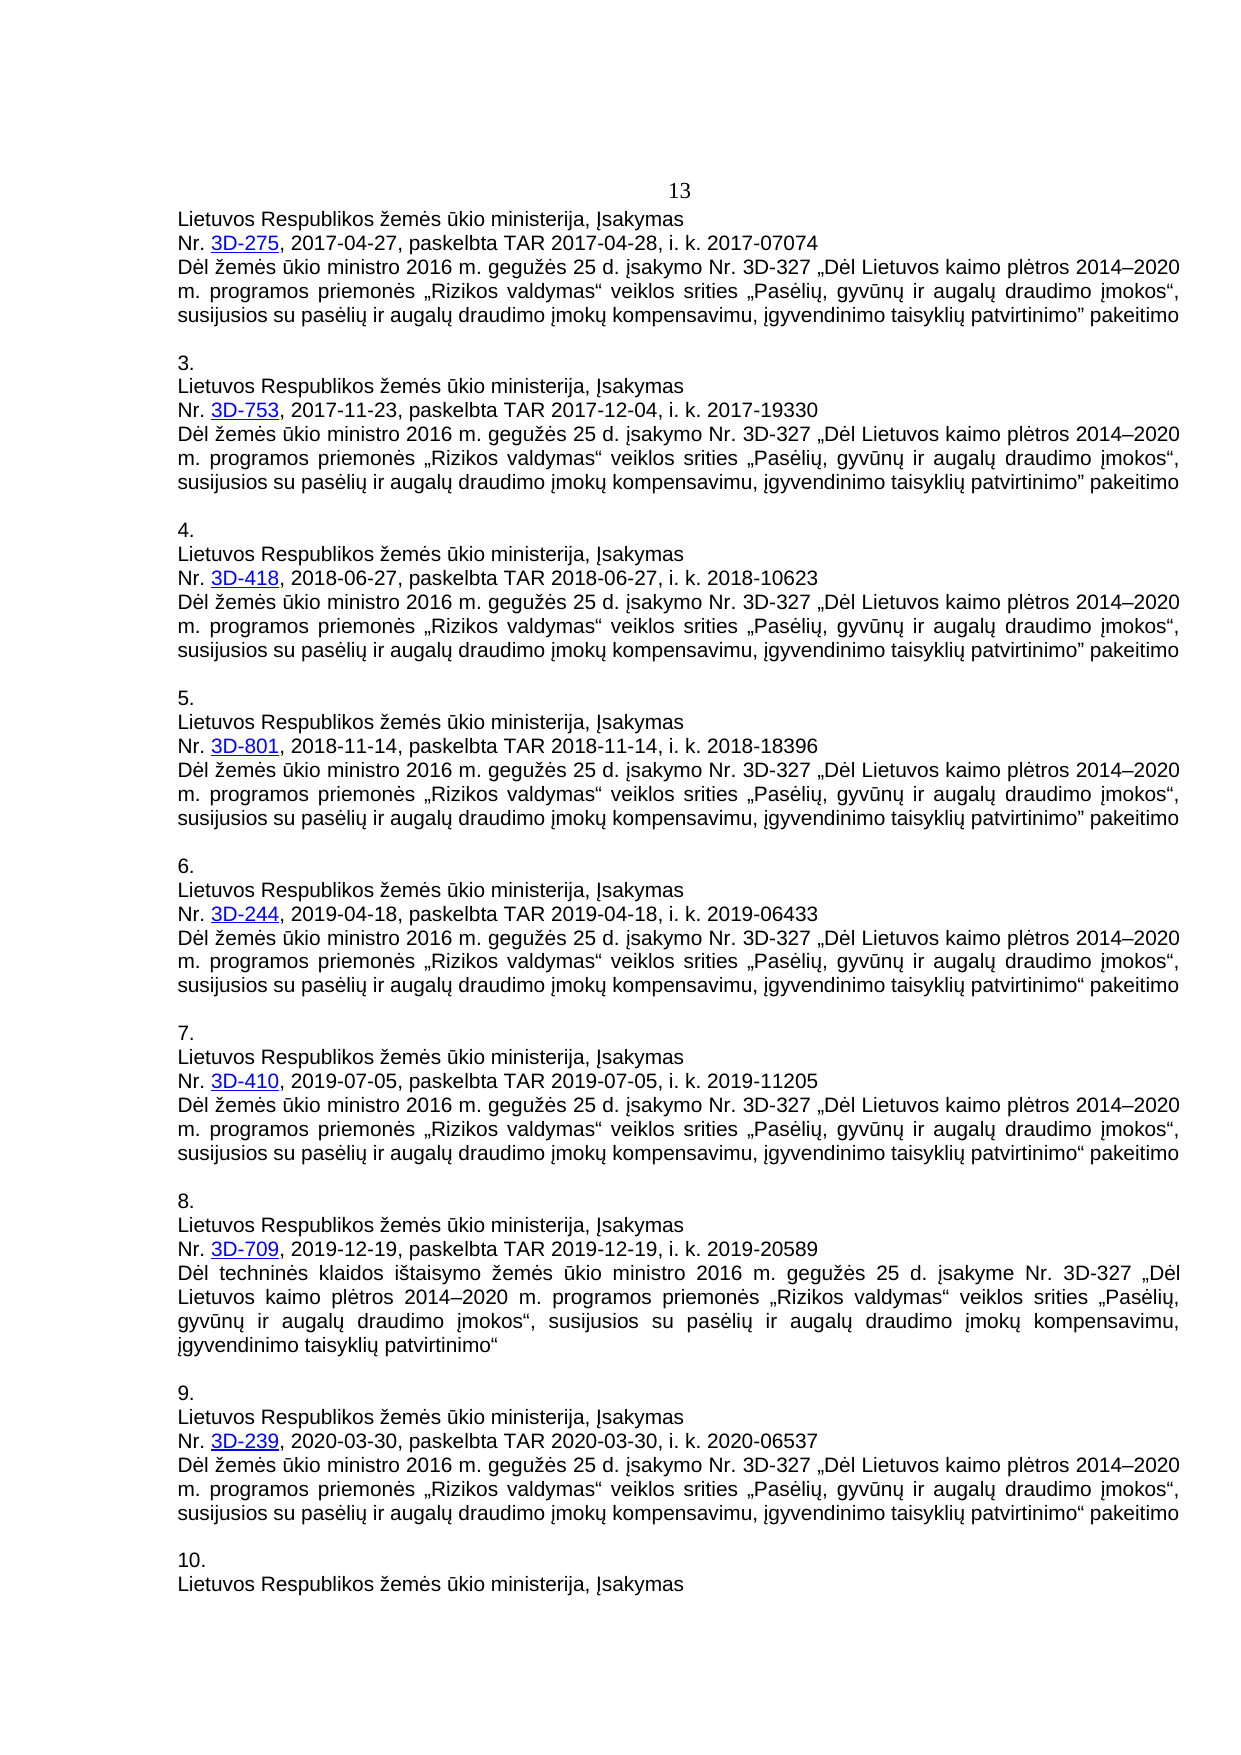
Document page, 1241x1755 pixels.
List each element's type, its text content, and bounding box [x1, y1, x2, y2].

text 5. [177, 686, 1181, 710]
text Dėl žemės ūkio ministro 2016 m. gegužės 25 d. įsakymo Nr. 3D-327 „Dėl Lietuvos kaimo plėtros 2014–2020 m. programos priemonės „Rizikos valdymas“ veiklos srities „Pasėlių, gyvūnų ir augalų draudimo įmokos“, susijusios su pasėlių ir augalų draudimo įmokų kompensavimu, įgyvendinimo taisyklių patvirtinimo“ pakeitimo [177, 925, 1181, 997]
text 8. [177, 1189, 1181, 1213]
text Dėl žemės ūkio ministro 2016 m. gegužės 25 d. įsakymo Nr. 3D-327 „Dėl Lietuvos kaimo plėtros 2014–2020 m. programos priemonės „Rizikos valdymas“ veiklos srities „Pasėlių, gyvūnų ir augalų draudimo įmokos“, susijusios su pasėlių ir augalų draudimo įmokų kompensavimu, įgyvendinimo taisyklių patvirtinimo“ pakeitimo [177, 1452, 1181, 1524]
text Lietuvos Respublikos žemės ūkio ministerija, Įsakymas [177, 1045, 1181, 1069]
text Lietuvos Respublikos žemės ūkio ministerija, Įsakymas [177, 1213, 1181, 1237]
text Lietuvos Respublikos žemės ūkio ministerija, Įsakymas [177, 374, 1181, 398]
text Nr. 3D-244, 2019-04-18, paskelbta TAR 2019-04-18, i. k. 2019-06433 [177, 901, 1181, 925]
text Lietuvos Respublikos žemės ūkio ministerija, Įsakymas [177, 710, 1181, 734]
text Nr. 3D-418, 2018-06-27, paskelbta TAR 2018-06-27, i. k. 2018-10623 [177, 566, 1181, 590]
text Dėl žemės ūkio ministro 2016 m. gegužės 25 d. įsakymo Nr. 3D-327 „Dėl Lietuvos kaimo plėtros 2014–2020 m. programos priemonės „Rizikos valdymas“ veiklos srities „Pasėlių, gyvūnų ir augalų draudimo įmokos“, susijusios su pasėlių ir augalų draudimo įmokų kompensavimu, įgyvendinimo taisyklių patvirtinimo” pakeitimo [177, 590, 1181, 662]
text Dėl žemės ūkio ministro 2016 m. gegužės 25 d. įsakymo Nr. 3D-327 „Dėl Lietuvos kaimo plėtros 2014–2020 m. programos priemonės „Rizikos valdymas“ veiklos srities „Pasėlių, gyvūnų ir augalų draudimo įmokos“, susijusios su pasėlių ir augalų draudimo įmokų kompensavimu, įgyvendinimo taisyklių patvirtinimo” pakeitimo [177, 758, 1181, 829]
text Dėl techninės klaidos ištaisymo žemės ūkio ministro 2016 m. gegužės 25 d. įsakyme Nr. 3D-327 „Dėl Lietuvos kaimo plėtros 2014–2020 m. programos priemonės „Rizikos valdymas“ veiklos srities „Pasėlių, gyvūnų ir augalų draudimo įmokos“, susijusios su pasėlių ir augalų draudimo įmokų kompensavimu, įgyvendinimo taisyklių patvirtinimo“ [177, 1261, 1181, 1357]
text Nr. 3D-239, 2020-03-30, paskelbta TAR 2020-03-30, i. k. 2020-06537 [177, 1428, 1181, 1452]
text 7. [177, 1021, 1181, 1045]
text Dėl žemės ūkio ministro 2016 m. gegužės 25 d. įsakymo Nr. 3D-327 „Dėl Lietuvos kaimo plėtros 2014–2020 m. programos priemonės „Rizikos valdymas“ veiklos srities „Pasėlių, gyvūnų ir augalų draudimo įmokos“, susijusios su pasėlių ir augalų draudimo įmokų kompensavimu, įgyvendinimo taisyklių patvirtinimo“ pakeitimo [177, 1093, 1181, 1165]
text 6. [177, 853, 1181, 877]
text 3. [177, 350, 1181, 374]
text Nr. 3D-275, 2017-04-27, paskelbta TAR 2017-04-28, i. k. 2017-07074 [177, 231, 1181, 254]
text Dėl žemės ūkio ministro 2016 m. gegužės 25 d. įsakymo Nr. 3D-327 „Dėl Lietuvos kaimo plėtros 2014–2020 m. programos priemonės „Rizikos valdymas“ veiklos srities „Pasėlių, gyvūnų ir augalų draudimo įmokos“, susijusios su pasėlių ir augalų draudimo įmokų kompensavimu, įgyvendinimo taisyklių patvirtinimo” pakeitimo [177, 254, 1181, 326]
text Lietuvos Respublikos žemės ūkio ministerija, Įsakymas [177, 1404, 1181, 1428]
text Nr. 3D-709, 2019-12-19, paskelbta TAR 2019-12-19, i. k. 2019-20589 [177, 1237, 1181, 1261]
text Lietuvos Respublikos žemės ūkio ministerija, Įsakymas [177, 1572, 1181, 1596]
text Dėl žemės ūkio ministro 2016 m. gegužės 25 d. įsakymo Nr. 3D-327 „Dėl Lietuvos kaimo plėtros 2014–2020 m. programos priemonės „Rizikos valdymas“ veiklos srities „Pasėlių, gyvūnų ir augalų draudimo įmokos“, susijusios su pasėlių ir augalų draudimo įmokų kompensavimu, įgyvendinimo taisyklių patvirtinimo” pakeitimo [177, 422, 1181, 494]
text 9. [177, 1381, 1181, 1404]
text Lietuvos Respublikos žemės ūkio ministerija, Įsakymas [177, 542, 1181, 566]
text Lietuvos Respublikos žemės ūkio ministerija, Įsakymas [177, 877, 1181, 901]
text Nr. 3D-753, 2017-11-23, paskelbta TAR 2017-12-04, i. k. 2017-19330 [177, 398, 1181, 422]
text 10. [177, 1548, 1181, 1572]
text Nr. 3D-801, 2018-11-14, paskelbta TAR 2018-11-14, i. k. 2018-18396 [177, 734, 1181, 758]
text Lietuvos Respublikos žemės ūkio ministerija, Įsakymas [177, 207, 1181, 231]
text 4. [177, 518, 1181, 542]
text Nr. 3D-410, 2019-07-05, paskelbta TAR 2019-07-05, i. k. 2019-11205 [177, 1069, 1181, 1093]
